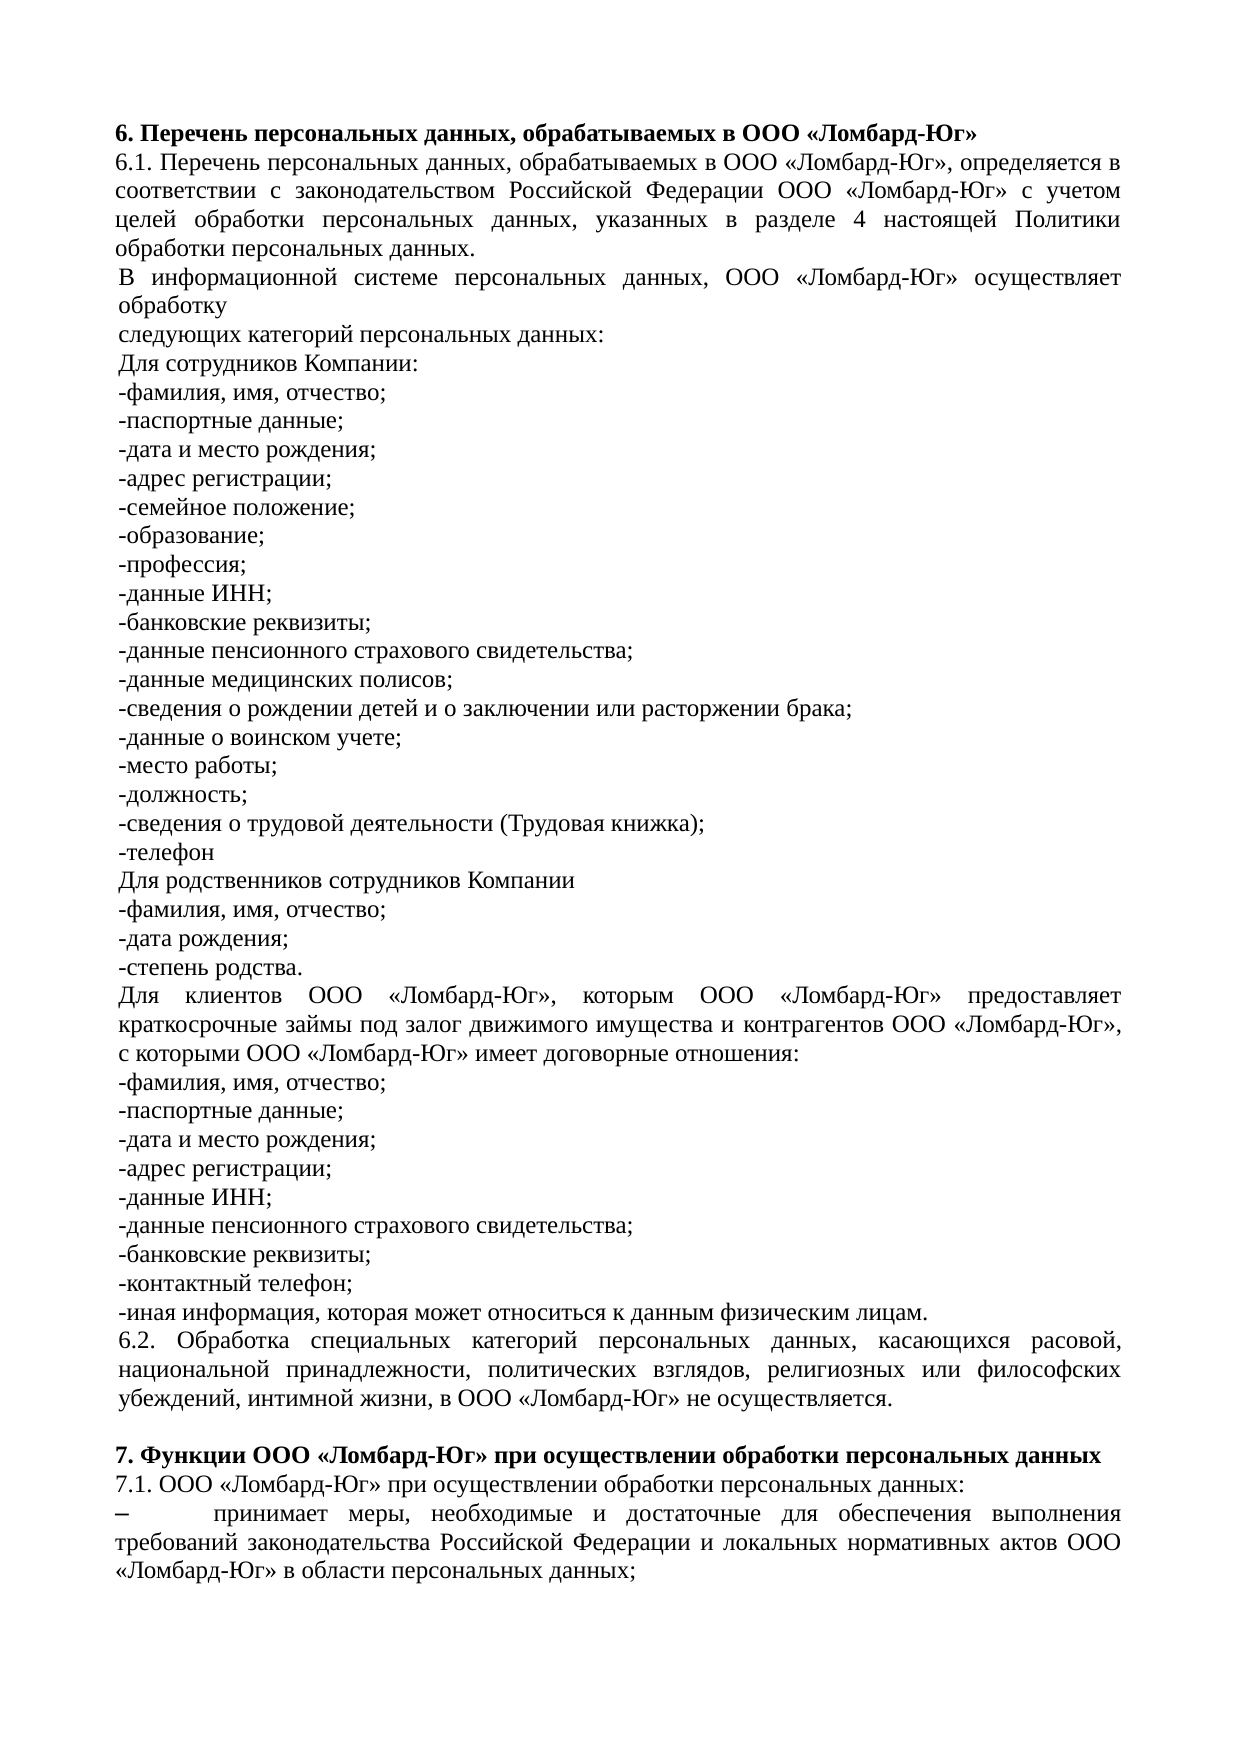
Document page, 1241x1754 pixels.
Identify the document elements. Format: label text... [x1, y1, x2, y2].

text -данные о воинском учете; [118, 722, 1122, 751]
text -данные пенсионного страхового свидетельства; [118, 636, 1122, 664]
text -иная информация, которая может относиться к данным физическим лицам. [118, 1297, 1122, 1326]
text -фамилия, имя, отчество; [118, 377, 1122, 406]
list принимает меры, необходимые и достаточные для обеспечения выполнения требований законодательства Российской Федерации и локальных нормативных актов ООО «Ломбард-Юг» в области персональных данных; [115, 1498, 1122, 1584]
text -паспортные данные; [118, 406, 1122, 434]
text -телефон [118, 837, 1122, 866]
text Для клиентов ООО «Ломбард-Юг», которым ООО «Ломбард-Юг» предоставляет краткосрочные займы под залог движимого имущества и контрагентов ООО «Ломбард-Юг», с которыми ООО «Ломбард-Юг» имеет договорные отношения: [118, 981, 1122, 1067]
text Для сотрудников Компании: [118, 348, 1122, 377]
text -фамилия, имя, отчество; [118, 894, 1122, 923]
list 7.1. ООО «Ломбард-Юг» при осуществлении обработки персональных данных: [115, 1469, 1122, 1498]
text -должность; [118, 779, 1122, 808]
text -банковские реквизиты; [118, 607, 1122, 636]
text -сведения о трудовой деятельности (Трудовая книжка); [118, 808, 1122, 837]
text -паспортные данные; [118, 1096, 1122, 1124]
text -банковские реквизиты; [118, 1239, 1122, 1268]
text -адрес регистрации; [118, 1153, 1122, 1182]
text -профессия; [118, 549, 1122, 578]
text В информационной системе персональных данных, ООО «Ломбард-Юг» осуществляет обработку [118, 262, 1122, 319]
text -образование; [118, 521, 1122, 549]
text -сведения о рождении детей и о заключении или расторжении брака; [118, 693, 1122, 722]
text -данные ИНН; [118, 1182, 1122, 1211]
text -дата рождения; [118, 923, 1122, 952]
text -дата и место рождения; [118, 434, 1122, 463]
text -данные медицинских полисов; [118, 664, 1122, 693]
text Для родственников сотрудников Компании [118, 866, 1122, 894]
text -фамилия, имя, отчество; [118, 1067, 1122, 1096]
text -место работы; [118, 751, 1122, 779]
text -данные ИНН; [118, 578, 1122, 607]
text -дата и место рождения; [118, 1124, 1122, 1153]
text -контактный телефон; [118, 1268, 1122, 1297]
list 6. Перечень персональных данных, обрабатываемых в ООО «Ломбард-Юг» [115, 118, 1122, 147]
text -степень родства. [118, 952, 1122, 981]
text -адрес регистрации; [118, 463, 1122, 492]
text следующих категорий персональных данных: [118, 319, 1122, 348]
text -семейное положение; [118, 492, 1122, 521]
list 6.1. Перечень персональных данных, обрабатываемых в ООО «Ломбард-Юг», определяется в соответствии с законодательством Российской Федерации ООО «Ломбард-Юг» с учетом целей обработки персональных данных, указанных в разделе 4 настоящей Политики обработки персональных данных. [115, 147, 1122, 262]
text -данные пенсионного страхового свидетельства; [118, 1211, 1122, 1239]
list 7. Функции ООО «Ломбард-Юг» при осуществлении обработки персональных данных [115, 1441, 1122, 1469]
text 6.2. Обработка специальных категорий персональных данных, касающихся расовой, национальной принадлежности, политических взглядов, религиозных или философских убеждений, интимной жизни, в ООО «Ломбард-Юг» не осуществляется. [118, 1326, 1122, 1412]
